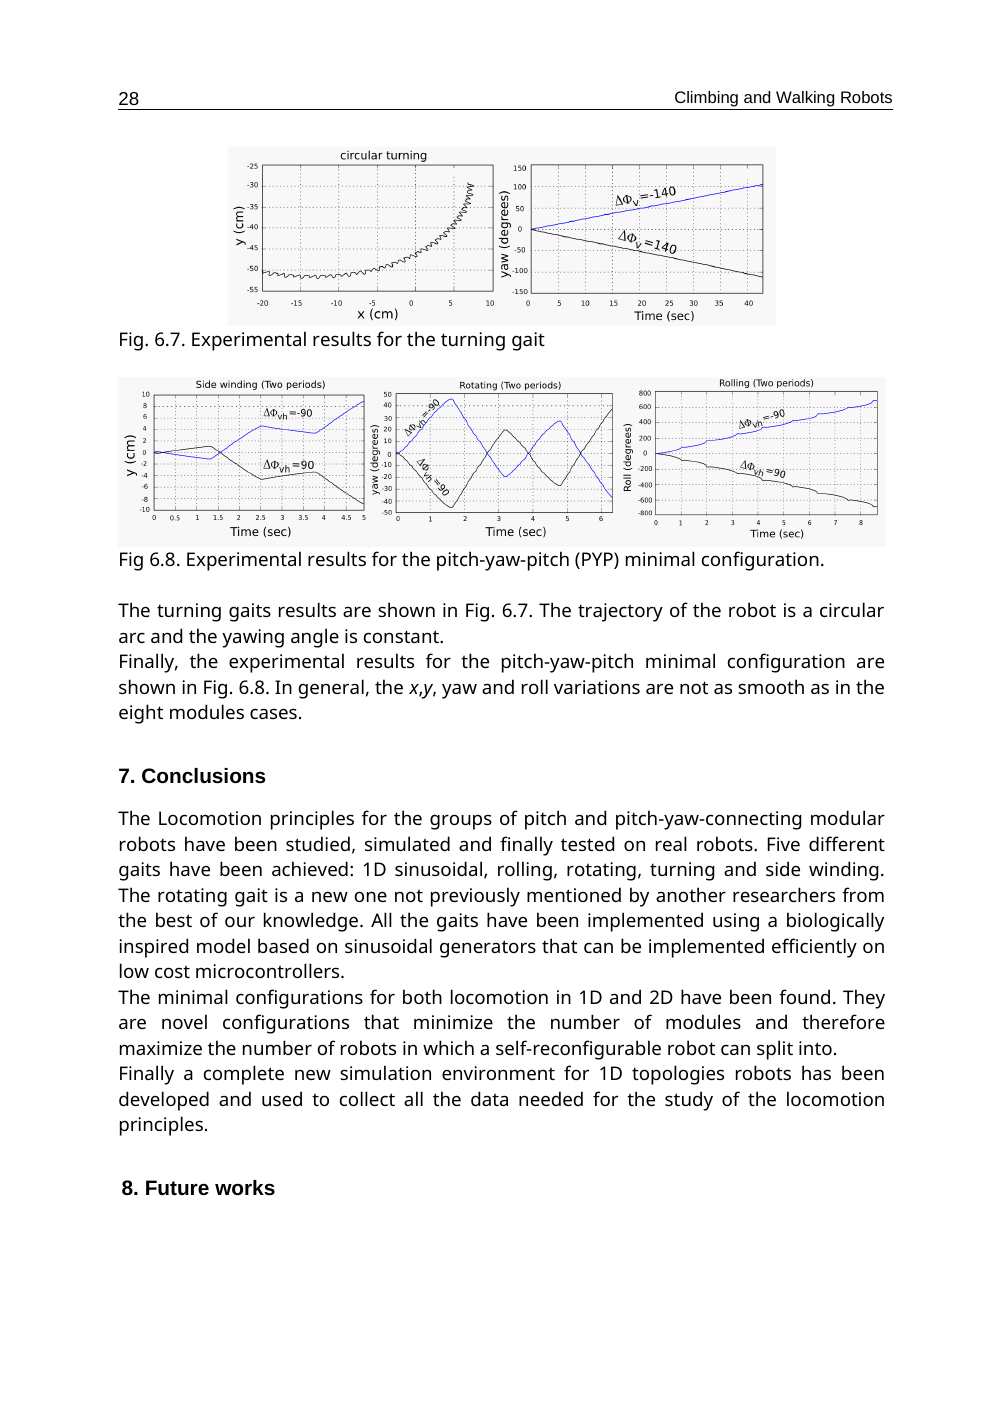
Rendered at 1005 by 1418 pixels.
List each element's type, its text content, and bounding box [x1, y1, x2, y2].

text Finally, the experimental results for the pitch-yaw-pitch minimal configuration are shown in Fig. 6.8. In general, the x,y, yaw and roll variations are not as smooth as in the eight modules cases. [118, 649, 886, 725]
text Finally a complete new simulation environment for 1D topologies robots has been developed and used to collect all the data needed for the study of the locomotion principles. [118, 1061, 886, 1137]
text Fig. 6.7. Experimental results for the turning gait [118, 148, 886, 352]
picture [118, 377, 886, 547]
picture [227, 147, 777, 326]
text 8. Future works [118, 1177, 886, 1200]
text 7. Conclusions [118, 765, 886, 788]
text The Locomotion principles for the groups of pitch and pitch-yaw-connecting modular robots have been studied, simulated and finally tested on real robots. Five different gaits have been achieved: 1D sinusoidal, rolling, rotating, turning and side winding. The rotating gait is a new one not previously mentioned by another researchers from the best of our knowledge. All the gaits have been implemented using a biologically inspired model based on sinusoidal generators that can be implemented efficiently on low cost microcontrollers. [118, 805, 886, 984]
text The minimal configurations for both locomotion in 1D and 2D have been found. They are novel configurations that minimize the number of modules and therefore maximize the number of robots in which a self-reconfigurable robot can split into. [118, 984, 886, 1061]
text The turning gaits results are shown in Fig. 6.7. The trajectory of the robot is a circular arc and the yawing angle is constant. [118, 598, 886, 649]
text Fig 6.8. Experimental results for the pitch-yaw-pitch (PYP) minimal configuration. [118, 547, 886, 572]
